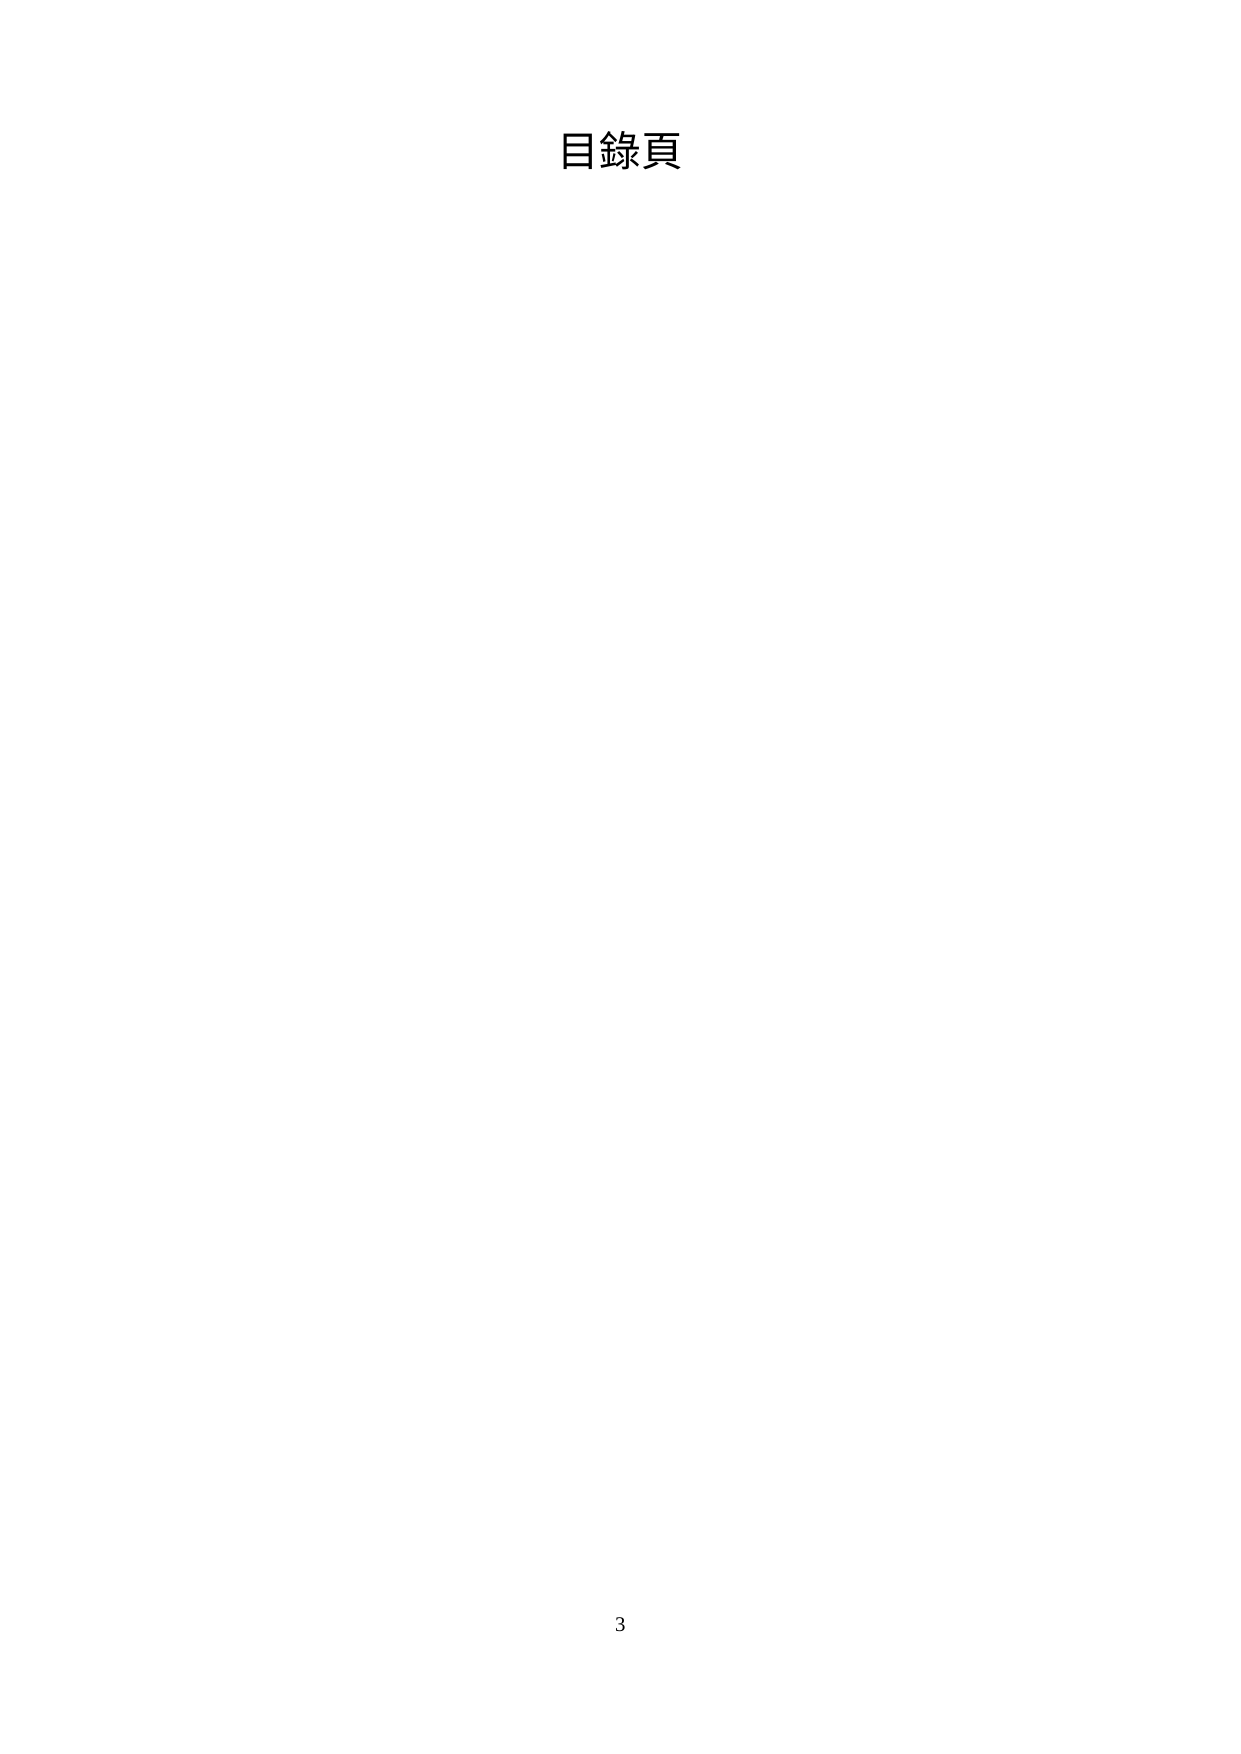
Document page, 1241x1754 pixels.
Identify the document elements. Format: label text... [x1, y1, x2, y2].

text 目錄頁 [118, 118, 1122, 178]
